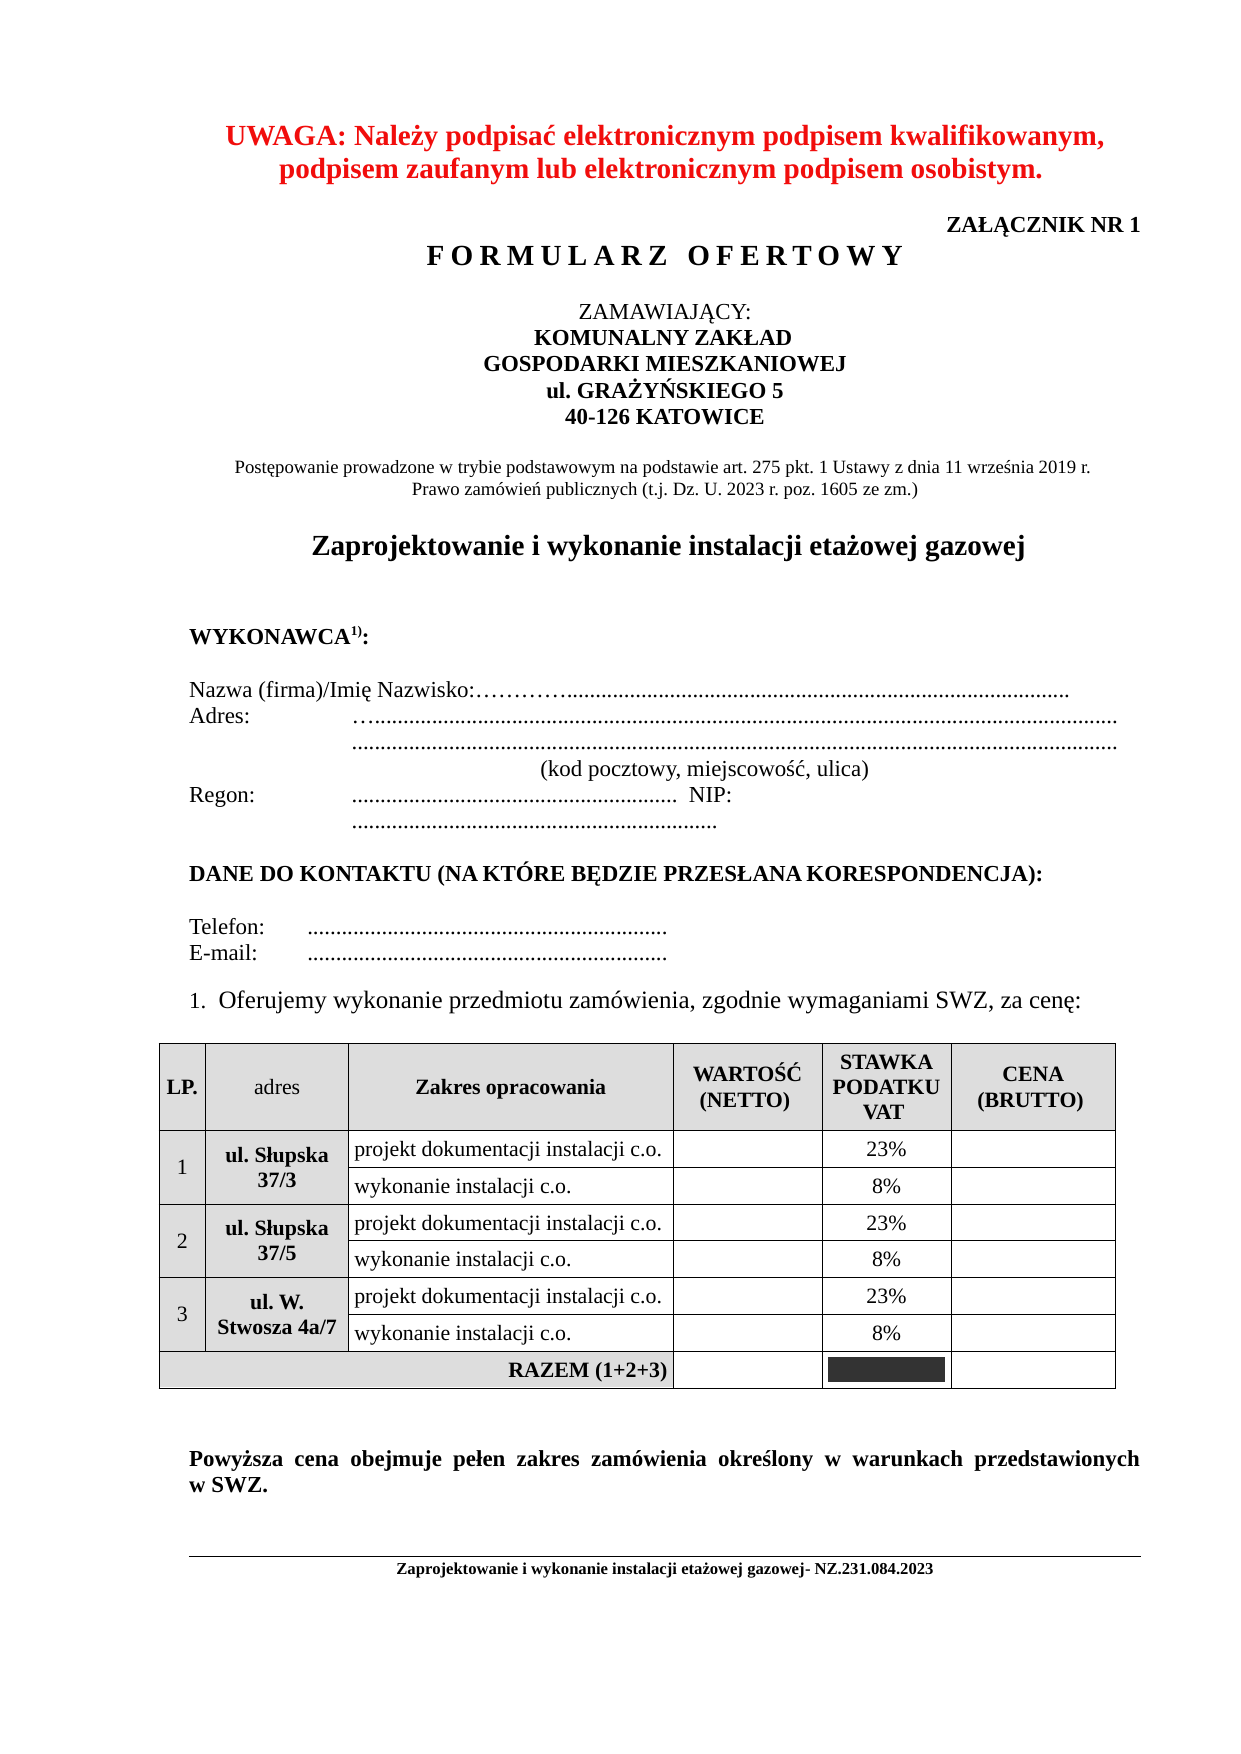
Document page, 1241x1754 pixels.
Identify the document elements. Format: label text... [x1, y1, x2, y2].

table_cell 23% [823, 1205, 951, 1240]
table_cell ul. W. Stwosza 4a/7 [206, 1278, 348, 1351]
table_cell [674, 1205, 822, 1240]
list Zaprojektowanie i wykonanie instalacji etażowej gazowej [189, 528, 1141, 561]
text ZAŁĄCZNIK NR 1 [189, 212, 1141, 238]
table_cell wykonanie instalacji c.o. [349, 1241, 673, 1277]
table_cell [674, 1315, 822, 1351]
table_cell [952, 1241, 1115, 1277]
text GOSPODARKI MIESZKANIOWEJ ul. GRAŻYŃSKIEGO 5 [189, 351, 1141, 403]
table_header LP. [160, 1044, 205, 1130]
table_cell ul. Słupska 37/5 [206, 1205, 348, 1277]
text E-mail: ............................................................... [189, 939, 1141, 966]
table_cell 1 [160, 1131, 205, 1204]
table_cell [952, 1131, 1115, 1167]
text Dane do kontaktu (na które będzie przesłana korespondencja): [189, 860, 1141, 886]
text Telefon: ............................................................... [189, 913, 1141, 939]
table_cell ul. Słupska 37/3 [206, 1131, 348, 1204]
text UWAGA: Należy podpisać elektronicznym podpisem kwalifikowanym, podpisem zaufanym lub elektronicznym podpisem osobistym. [189, 118, 1141, 185]
table_header Zakres opracowania [349, 1044, 673, 1130]
table_cell [674, 1241, 822, 1277]
table_cell [674, 1278, 822, 1314]
text WYKONAWCA1): [189, 623, 1141, 649]
table_header CENA (BRUTTO) [952, 1044, 1115, 1130]
table_cell projekt dokumentacji instalacji c.o. [349, 1205, 673, 1240]
list Oferujemy wykonanie przedmiotu zamówienia, zgodnie wymaganiami SWZ, za cenę: [189, 985, 1141, 1014]
table_cell [952, 1315, 1115, 1351]
table_cell [674, 1131, 822, 1167]
table_cell 3 [160, 1278, 205, 1351]
text KOMUNALNY ZAKŁAD [189, 324, 1137, 351]
table_cell [674, 1352, 822, 1387]
text ...................................................................................................................................... [189, 728, 1141, 755]
table_cell RAZEM (1+2+3) [160, 1352, 673, 1387]
table_cell 8% [823, 1241, 951, 1277]
table_cell wykonanie instalacji c.o. [349, 1315, 673, 1351]
table_cell 8% [823, 1168, 951, 1204]
table_cell [952, 1352, 1115, 1387]
text (kod pocztowy, miejscowość, ulica) [189, 755, 1141, 781]
table_cell 8% [823, 1315, 951, 1351]
text Adres: ….................................................................................................................................. [189, 702, 1141, 728]
table_cell [823, 1352, 951, 1387]
table_header STAWKA PODATKU VAT [823, 1044, 951, 1130]
table_header WARTOŚĆ (NETTO) [674, 1044, 822, 1130]
text Regon: ......................................................... NIP: ................................................................ [189, 781, 1141, 834]
text ZAMAWIAJĄCY: [189, 298, 1141, 324]
table_cell [952, 1278, 1115, 1314]
table_cell projekt dokumentacji instalacji c.o. [349, 1131, 673, 1167]
table_cell 23% [823, 1131, 951, 1167]
table_cell projekt dokumentacji instalacji c.o. [349, 1278, 673, 1314]
text FORMULARZ OFERTOWY [189, 238, 1141, 271]
table_cell 23% [823, 1278, 951, 1314]
table_cell [952, 1205, 1115, 1240]
text Postępowanie prowadzone w trybie podstawowym na podstawie art. 275 pkt. 1 Ustawy z dnia 11 września 2019 r. Prawo zamówień publicznych (t.j. Dz. U. 2023 r. poz. 1605 ze zm.) [189, 456, 1141, 499]
table_cell [952, 1168, 1115, 1204]
text 40-126 KATOWICE [189, 403, 1141, 429]
table_cell wykonanie instalacji c.o. [349, 1168, 673, 1204]
table_cell [674, 1168, 822, 1204]
text Powyższa cena obejmuje pełen zakres zamówienia określony w warunkach przedstawionych w SWZ. [189, 1445, 1141, 1498]
table_cell 2 [160, 1205, 205, 1277]
text Nazwa (firma)/Imię Nazwisko:…………........................................................................................ [189, 676, 1141, 702]
table_header adres [206, 1044, 348, 1130]
